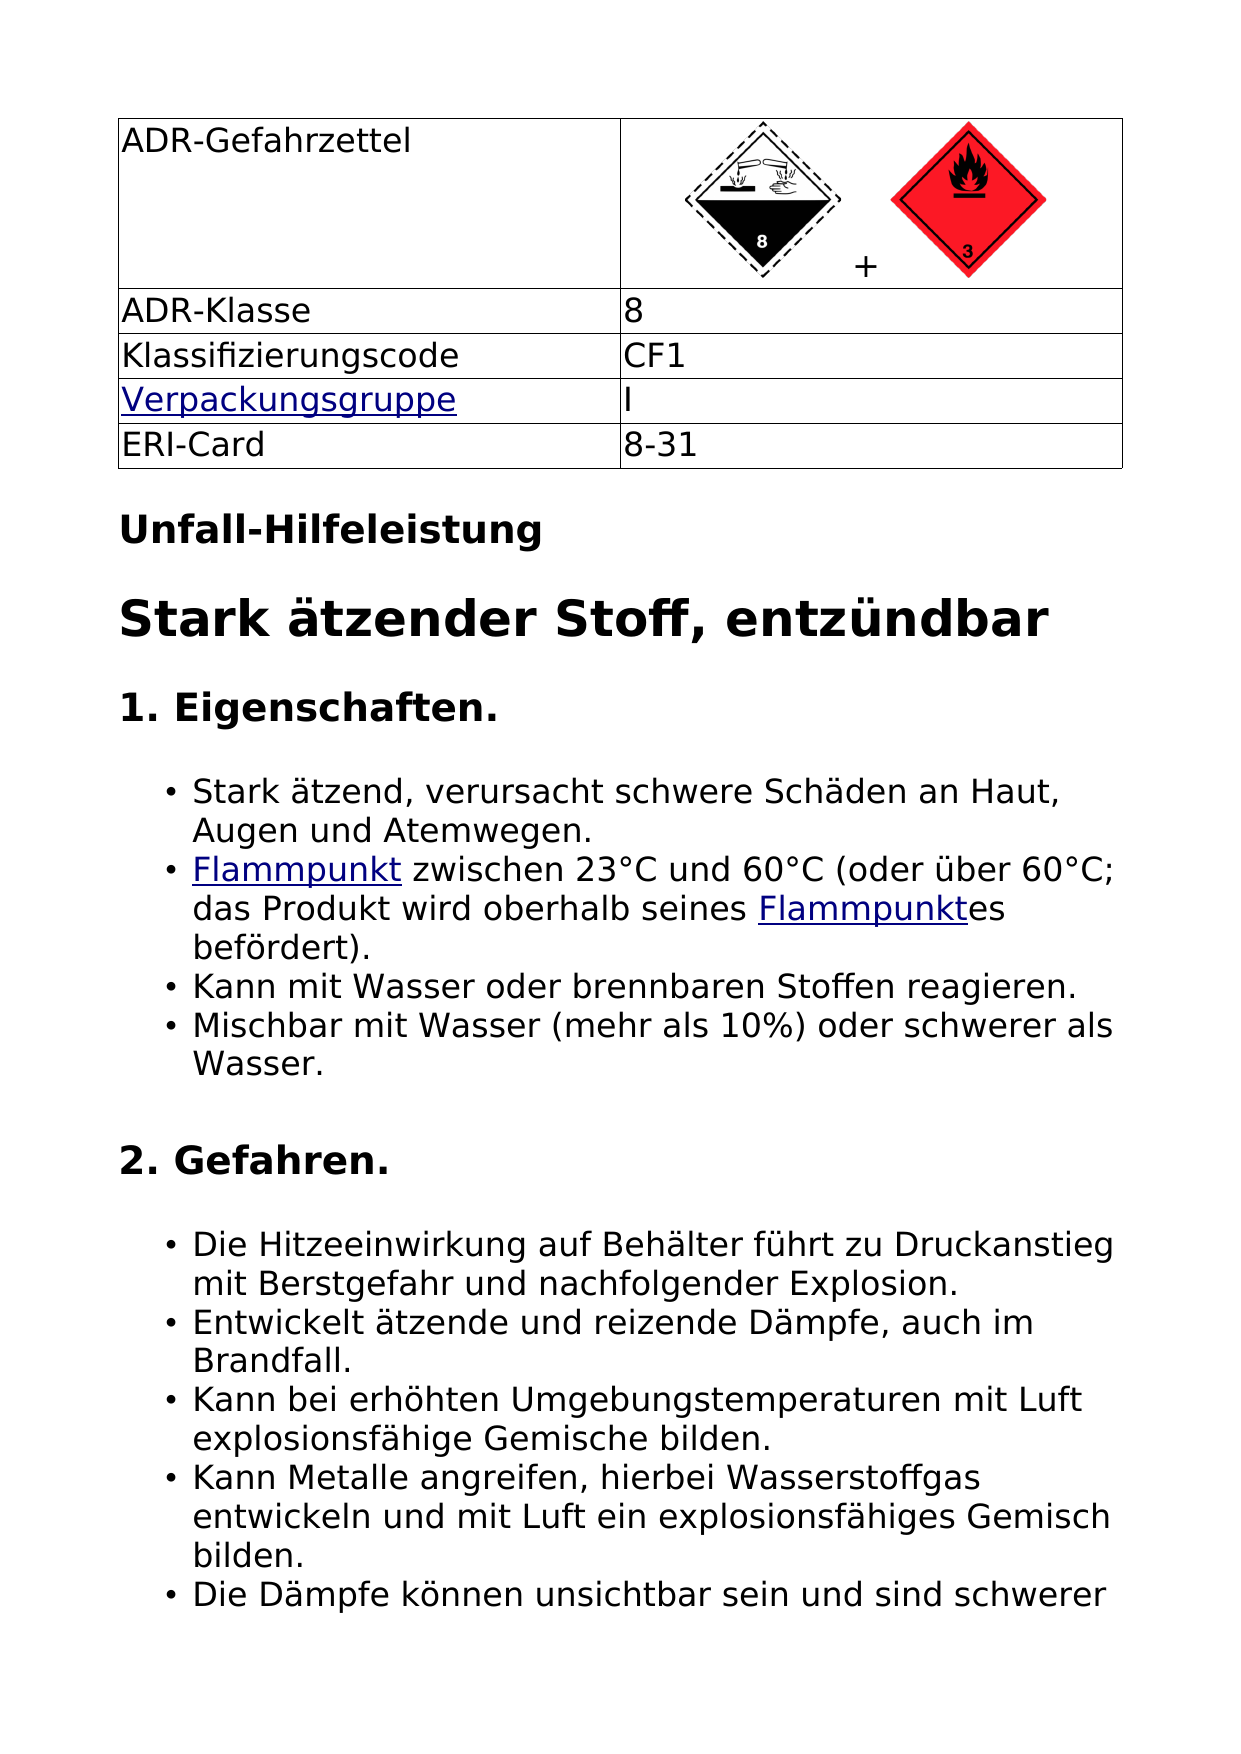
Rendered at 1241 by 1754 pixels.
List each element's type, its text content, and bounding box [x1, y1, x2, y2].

list Stark ätzend, verursacht schwere Schäden an Haut, Augen und Atemwegen. [177, 773, 1122, 851]
list Entwickelt ätzende und reizende Dämpfe, auch im Brandfall. [177, 1303, 1122, 1381]
table_cell Verpackungsgruppe [119, 379, 620, 423]
list Kann Metalle angreifen, hierbei Wasserstoffgas entwickeln und mit Luft ein explosionsfähiges Gemisch bilden. [177, 1458, 1122, 1575]
table_cell 8-31 [621, 424, 1122, 467]
subtitle Unfall-Hilfeleistung [118, 507, 1122, 552]
table_cell ADR-Gefahrzettel [119, 119, 620, 288]
table_cell I [621, 379, 1122, 423]
list Die Hitzeeinwirkung auf Behälter führt zu Druckanstieg mit Berstgefahr und nachfolgender Explosion. [177, 1225, 1122, 1303]
picture [685, 121, 842, 278]
table_cell ERI-Card [119, 424, 620, 467]
list Mischbar mit Wasser (mehr als 10%) oder schwerer als Wasser. [177, 1006, 1122, 1084]
list Kann mit Wasser oder brennbaren Stoffen reagieren. [177, 967, 1122, 1006]
list Flammpunkt zwischen 23°C und 60°C (oder über 60°C; das Produkt wird oberhalb seines Flammpunktes befördert). [177, 851, 1122, 967]
list Die Dämpfe können unsichtbar sein und sind schwerer [177, 1575, 1122, 1614]
table_cell Klassifizierungscode [119, 334, 620, 378]
list Kann bei erhöhten Umgebungstemperaturen mit Luft explosionsfähige Gemische bilden. [177, 1381, 1122, 1458]
table_cell + [621, 119, 1122, 288]
table_cell ADR-Klasse [119, 289, 620, 333]
picture [890, 121, 1047, 278]
subtitle 2. Gefahren. [118, 1138, 1122, 1183]
subtitle 1. Eigenschaften. [118, 686, 1122, 731]
subtitle Stark ätzender Stoff, entzündbar [118, 590, 1122, 648]
table_cell CF1 [621, 334, 1122, 378]
table_cell 8 [621, 289, 1122, 333]
